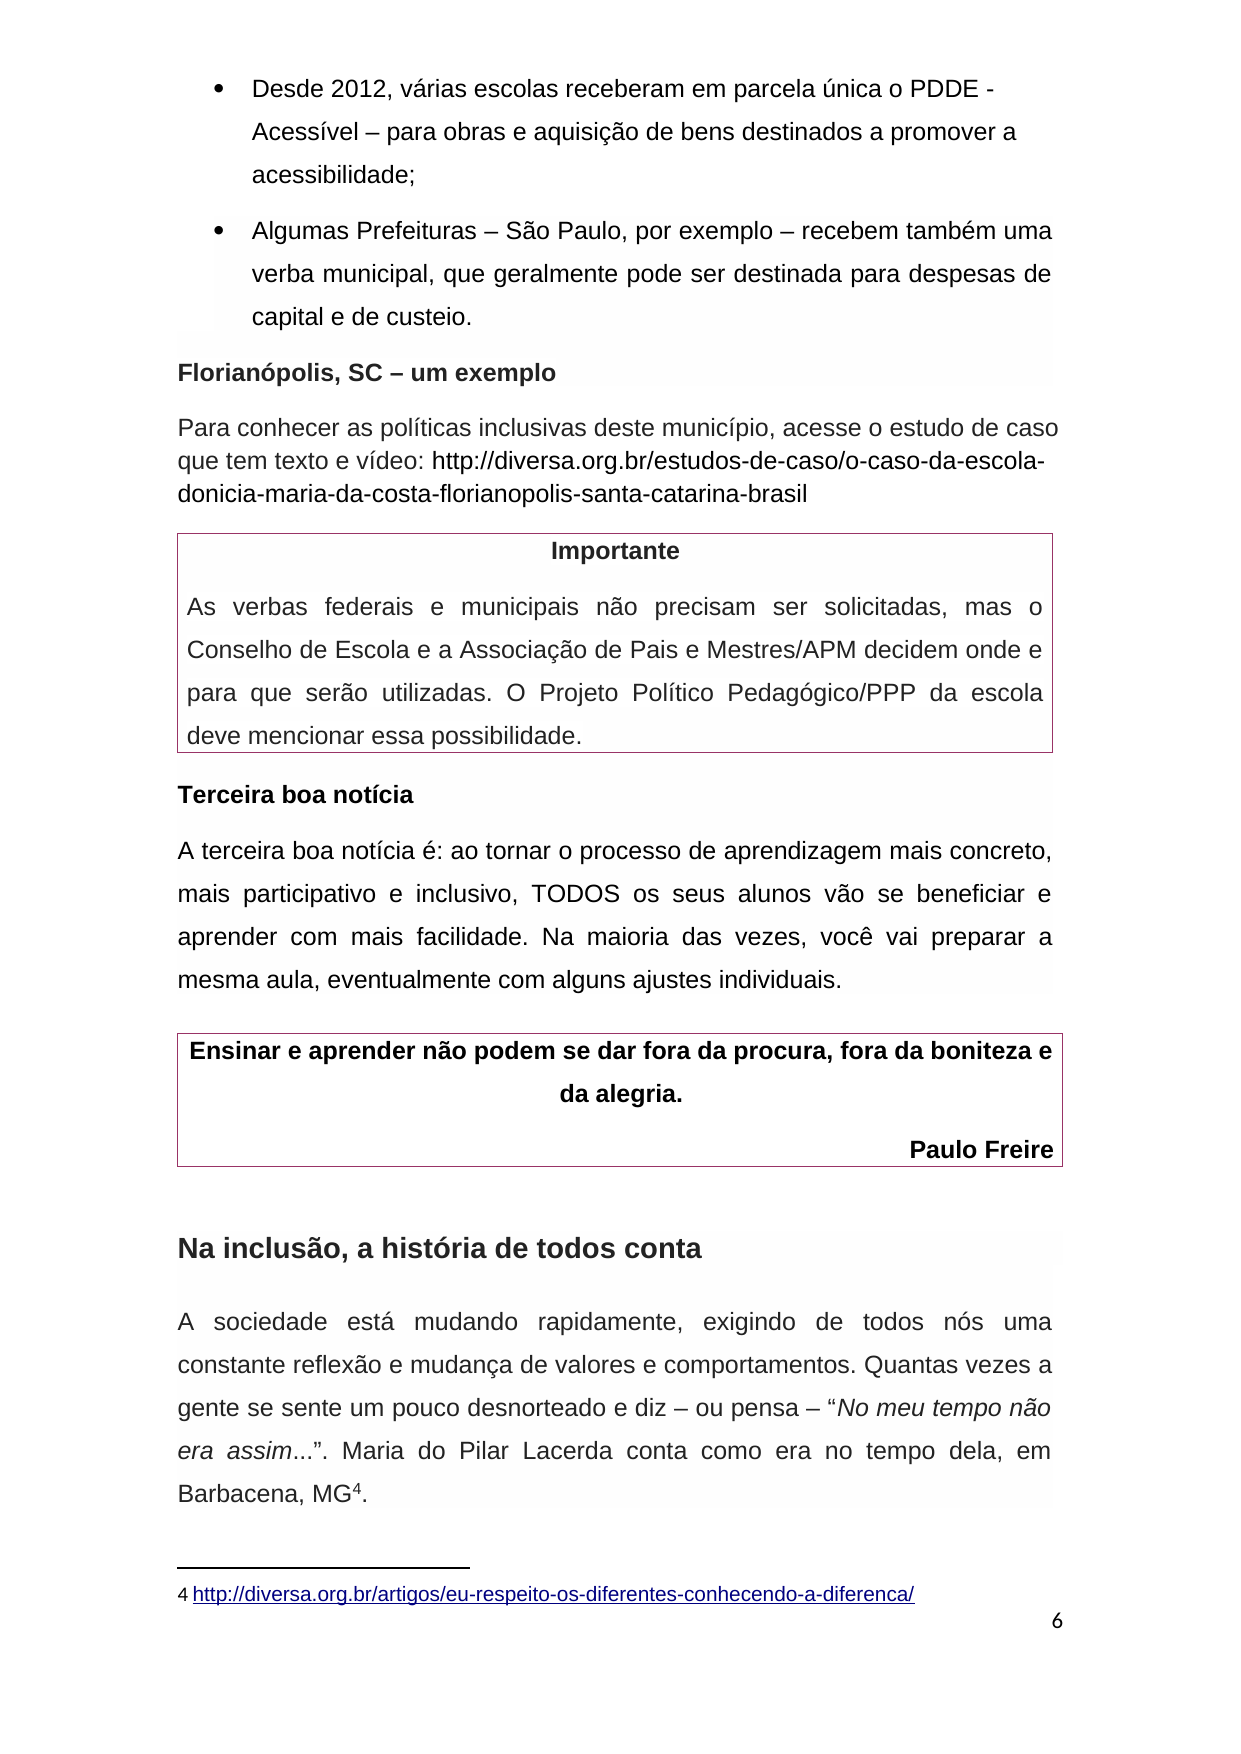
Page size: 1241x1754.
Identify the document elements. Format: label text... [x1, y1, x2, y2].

subtitle A sociedade está mudando rapidamente, exigindo de todos nós uma constante reflexão e mudança de valores e comportamentos. Quantas vezes a gente se sente um pouco desnorteado e diz – ou pensa – “No meu tempo não era assim...”. Maria do Pilar Lacerda conta como era no tempo dela, em Barbacena, MG. [177, 1307, 1053, 1508]
text Ensinar e aprender não podem se dar fora da procura, fora da boniteza e da alegria. [178, 1034, 1062, 1108]
text Para conhecer as políticas inclusivas deste município, acesse o estudo de caso que tem texto e vídeo: http://diversa.org.br/estudos-de-caso/o-caso-da-escola-donicia-maria-da-costa-florianopolis-santa-catarina-brasil [177, 413, 1063, 508]
subtitle Florianópolis, SC – um exemplo [177, 358, 1053, 386]
subtitle Importante [178, 534, 1052, 565]
subtitle As verbas federais e municipais não precisam ser solicitadas, mas o Conselho de Escola e a Associação de Pais e Mestres/APM decidem onde e para que serão utilizadas. O Projeto Político Pedagógico/PPP da escola deve mencionar essa possibilidade. [178, 589, 1052, 752]
text Paulo Freire [178, 1132, 1062, 1166]
text http://diversa.org.br/artigos/eu-respeito-os-diferentes-conhecendo-a-diferenca/ [177, 1581, 1063, 1606]
list Algumas Prefeituras – São Paulo, por exemplo – recebem também uma verba municipal, que geralmente pode ser destinada para despesas de capital e de custeio. [214, 216, 1053, 331]
subtitle A terceira boa notícia é: ao tornar o processo de aprendizagem mais concreto, mais participativo e inclusivo, TODOS os seus alunos vão se beneficiar e aprender com mais facilidade. Na maioria das vezes, você vai preparar a mesma aula, eventualmente com alguns ajustes individuais. [177, 836, 1053, 994]
list Desde 2012, várias escolas receberam em parcela única o PDDE - Acessível – para obras e aquisição de bens destinados a promover a acessibilidade; [214, 74, 1063, 189]
subtitle Terceira boa notícia [177, 780, 1053, 809]
subtitle Na inclusão, a história de todos conta [177, 1231, 1063, 1265]
